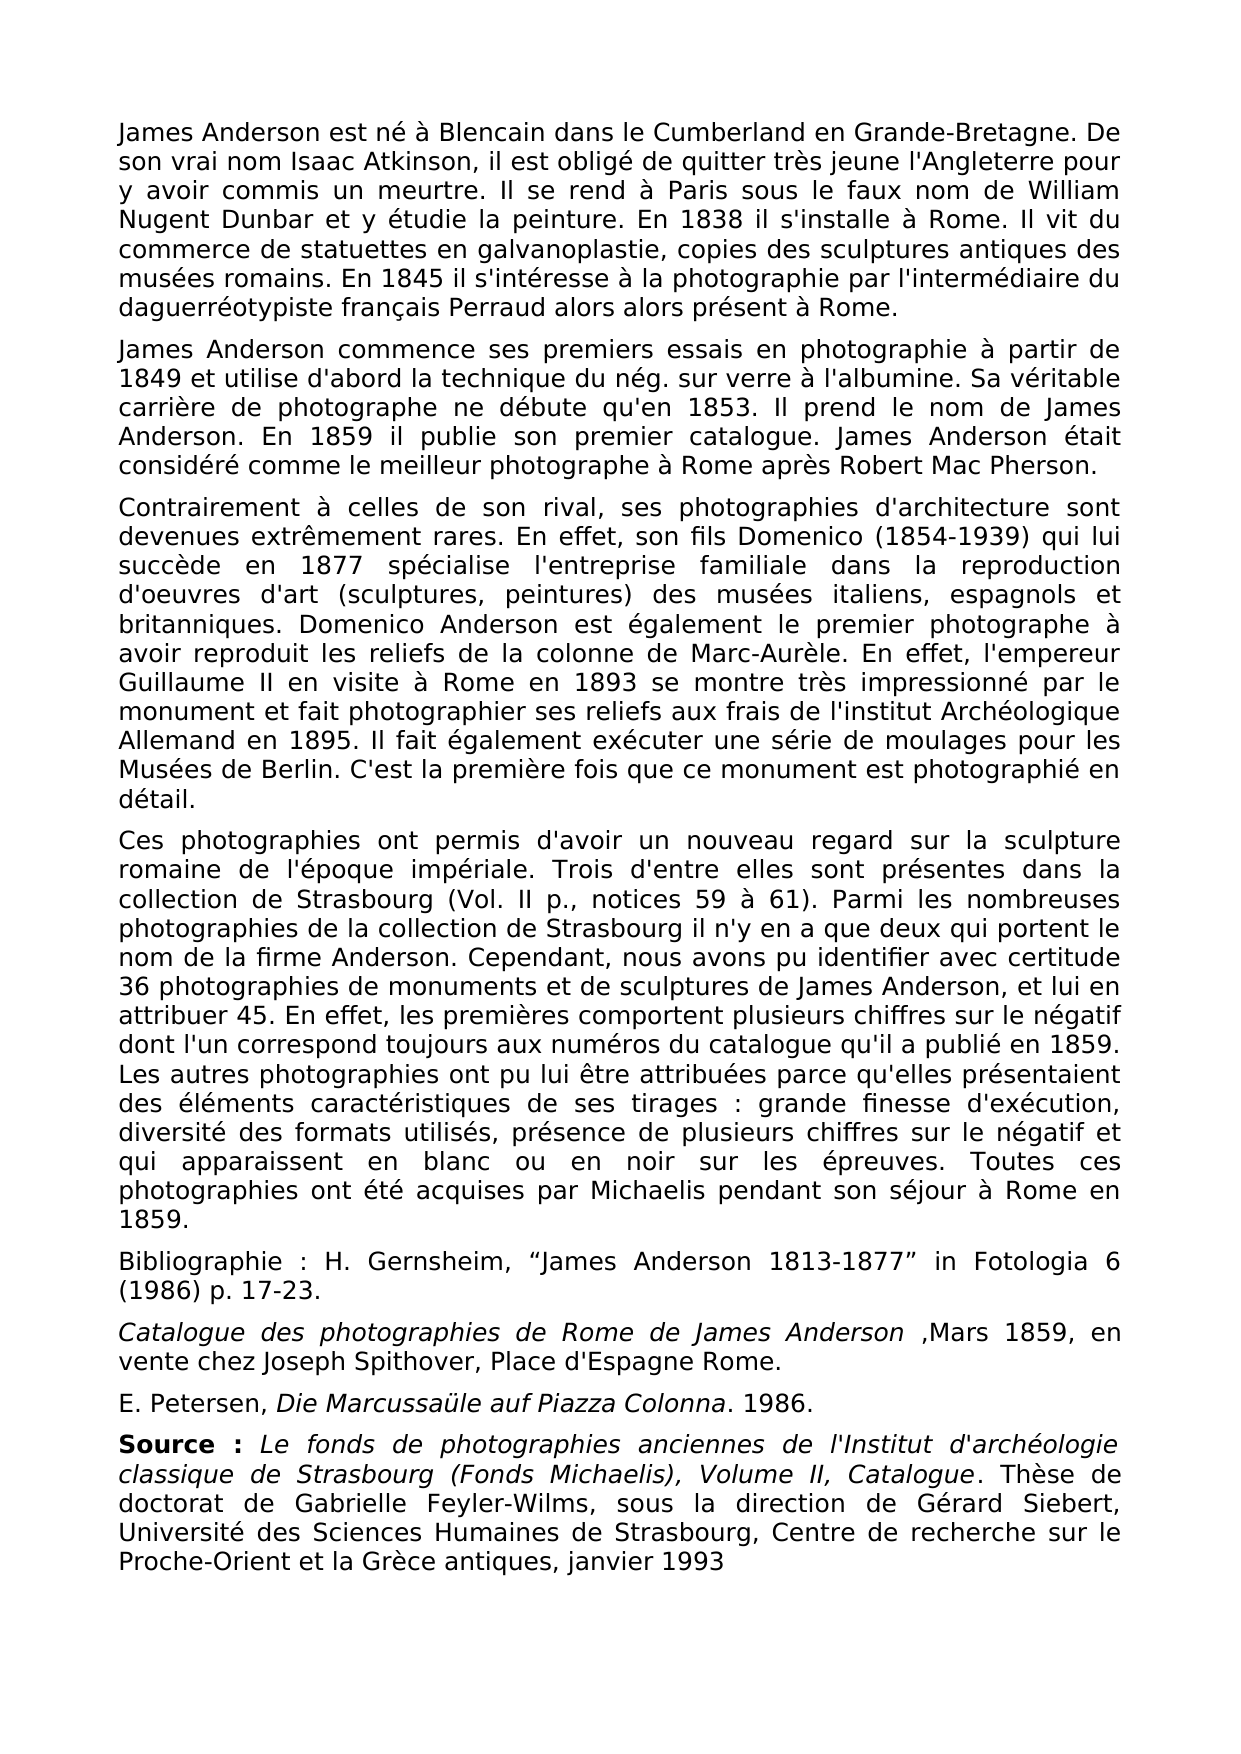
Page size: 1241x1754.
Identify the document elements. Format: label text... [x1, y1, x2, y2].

text Source : Le fonds de photographies anciennes de l'Institut d'archéologie classique de Strasbourg (Fonds Michaelis), Volume II, Catalogue. Thèse de doctorat de Gabrielle Feyler-Wilms, sous la direction de Gérard Siebert, Université des Sciences Humaines de Strasbourg, Centre de recherche sur le Proche-Orient et la Grèce antiques, janvier 1993 [118, 1431, 1122, 1576]
text James Anderson commence ses premiers essais en photographie à partir de 1849 et utilise d'abord la technique du nég. sur verre à l'albumine. Sa véritable carrière de photographe ne débute qu'en 1853. Il prend le nom de James Anderson. En 1859 il publie son premier catalogue. James Anderson était considéré comme le meilleur photographe à Rome après Robert Mac Pherson. [118, 335, 1122, 481]
text James Anderson est né à Blencain dans le Cumberland en Grande-Bretagne. De son vrai nom Isaac Atkinson, il est obligé de quitter très jeune l'Angleterre pour y avoir commis un meurtre. Il se rend à Paris sous le faux nom de William Nugent Dunbar et y étudie la peinture. En 1838 il s'installe à Rome. Il vit du commerce de statuettes en galvanoplastie, copies des sculptures antiques des musées romains. En 1845 il s'intéresse à la photographie par l'intermédiaire du daguerréotypiste français Perraud alors alors présent à Rome. [118, 118, 1122, 322]
text Bibliographie : H. Gernsheim, “James Anderson 1813-1877” in Fotologia 6 (1986) p. 17-23. [118, 1247, 1122, 1306]
text E. Petersen, Die Marcussaüle auf Piazza Colonna. 1986. [118, 1389, 1122, 1418]
text Ces photographies ont permis d'avoir un nouveau regard sur la sculpture romaine de l'époque impériale. Trois d'entre elles sont présentes dans la collection de Strasbourg (Vol. II p., notices 59 à 61). Parmi les nombreuses photographies de la collection de Strasbourg il n'y en a que deux qui portent le nom de la firme Anderson. Cependant, nous avons pu identifier avec certitude 36 photographies de monuments et de sculptures de James Anderson, et lui en attribuer 45. En effet, les premières comportent plusieurs chiffres sur le négatif dont l'un correspond toujours aux numéros du catalogue qu'il a publié en 1859. Les autres photographies ont pu lui être attribuées parce qu'elles présentaient des éléments caractéristiques de ses tirages : grande finesse d'exécution, diversité des formats utilisés, présence de plusieurs chiffres sur le négatif et qui apparaissent en blanc ou en noir sur les épreuves. Toutes ces photographies ont été acquises par Michaelis pendant son séjour à Rome en 1859. [118, 826, 1122, 1235]
text Contrairement à celles de son rival, ses photographies d'architecture sont devenues extrêmement rares. En effet, son fils Domenico (1854-1939) qui lui succède en 1877 spécialise l'entreprise familiale dans la reproduction d'oeuvres d'art (sculptures, peintures) des musées italiens, espagnols et britanniques. Domenico Anderson est également le premier photographe à avoir reproduit les reliefs de la colonne de Marc-Aurèle. En effet, l'empereur Guillaume II en visite à Rome en 1893 se montre très impressionné par le monument et fait photographier ses reliefs aux frais de l'institut Archéologique Allemand en 1895. Il fait également exécuter une série de moulages pour les Musées de Berlin. C'est la première fois que ce monument est photographié en détail. [118, 493, 1122, 814]
text Catalogue des photographies de Rome de James Anderson ,Mars 1859, en vente chez Joseph Spithover, Place d'Espagne Rome. [118, 1318, 1122, 1376]
